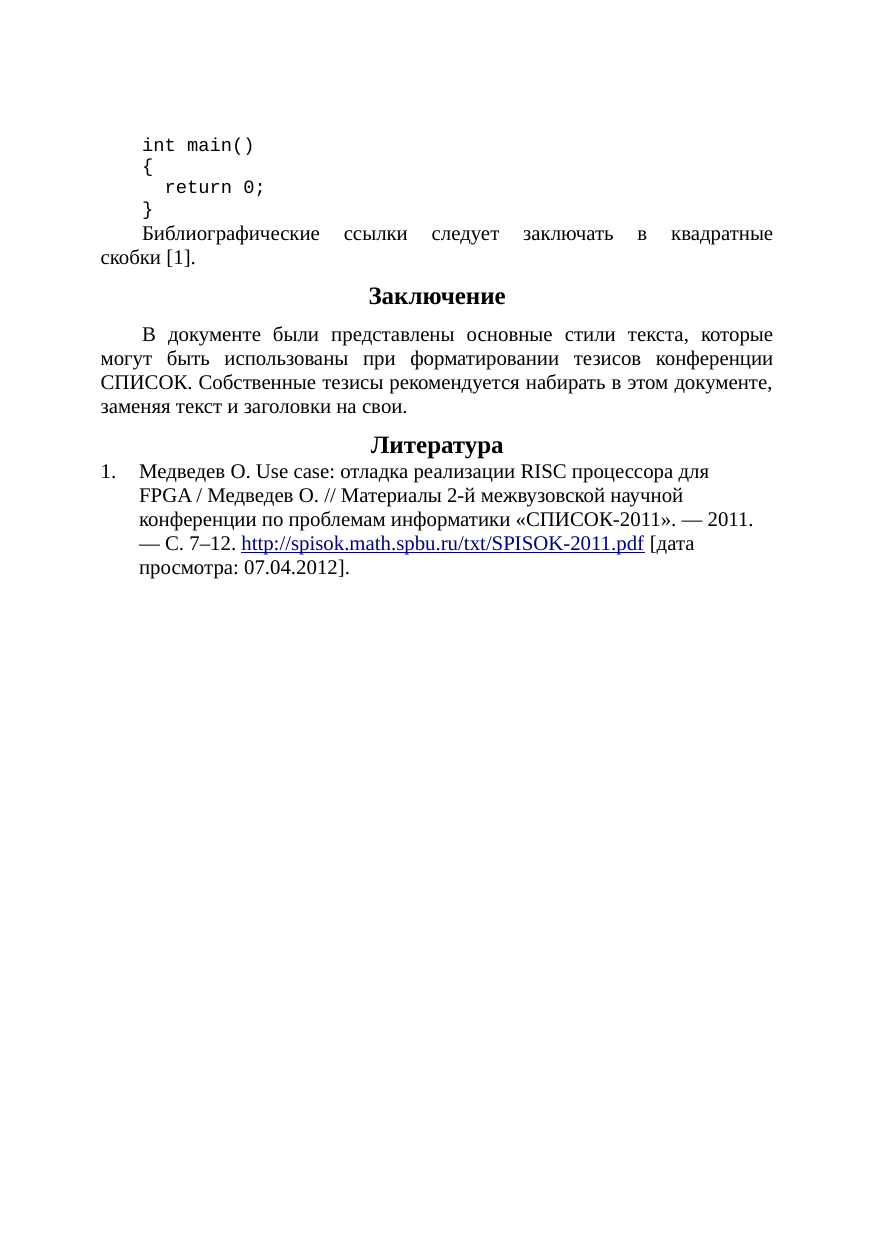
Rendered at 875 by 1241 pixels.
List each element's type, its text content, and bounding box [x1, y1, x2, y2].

text int main() [100, 136, 774, 157]
text return 0; [100, 178, 774, 199]
text Библиографические ссылки следует заключать в квадратные скобки [1]. [100, 221, 774, 269]
text В документе были представлены основные стили текста, которые могут быть использованы при форматировании тезисов конференции СПИСОК. Собственные тезисы рекомендуется набирать в этом документе, заменяя текст и заголовки на свои. [100, 322, 774, 418]
list Медведев О. Use case: отладка реализации RISC процессора для FPGA / Медведев О. // Материалы 2-й межвузовской научной конференции по проблемам информатики «СПИСОК-2011». — 2011. — С. 7–12. http://spisok.math.spbu.ru/txt/SPISOK-2011.pdf [дата просмотра: 07.04.2012]. [100, 459, 774, 579]
text { [100, 157, 774, 178]
subtitle Заключение [100, 281, 774, 309]
text } [100, 199, 774, 221]
subtitle Литература [100, 430, 774, 459]
